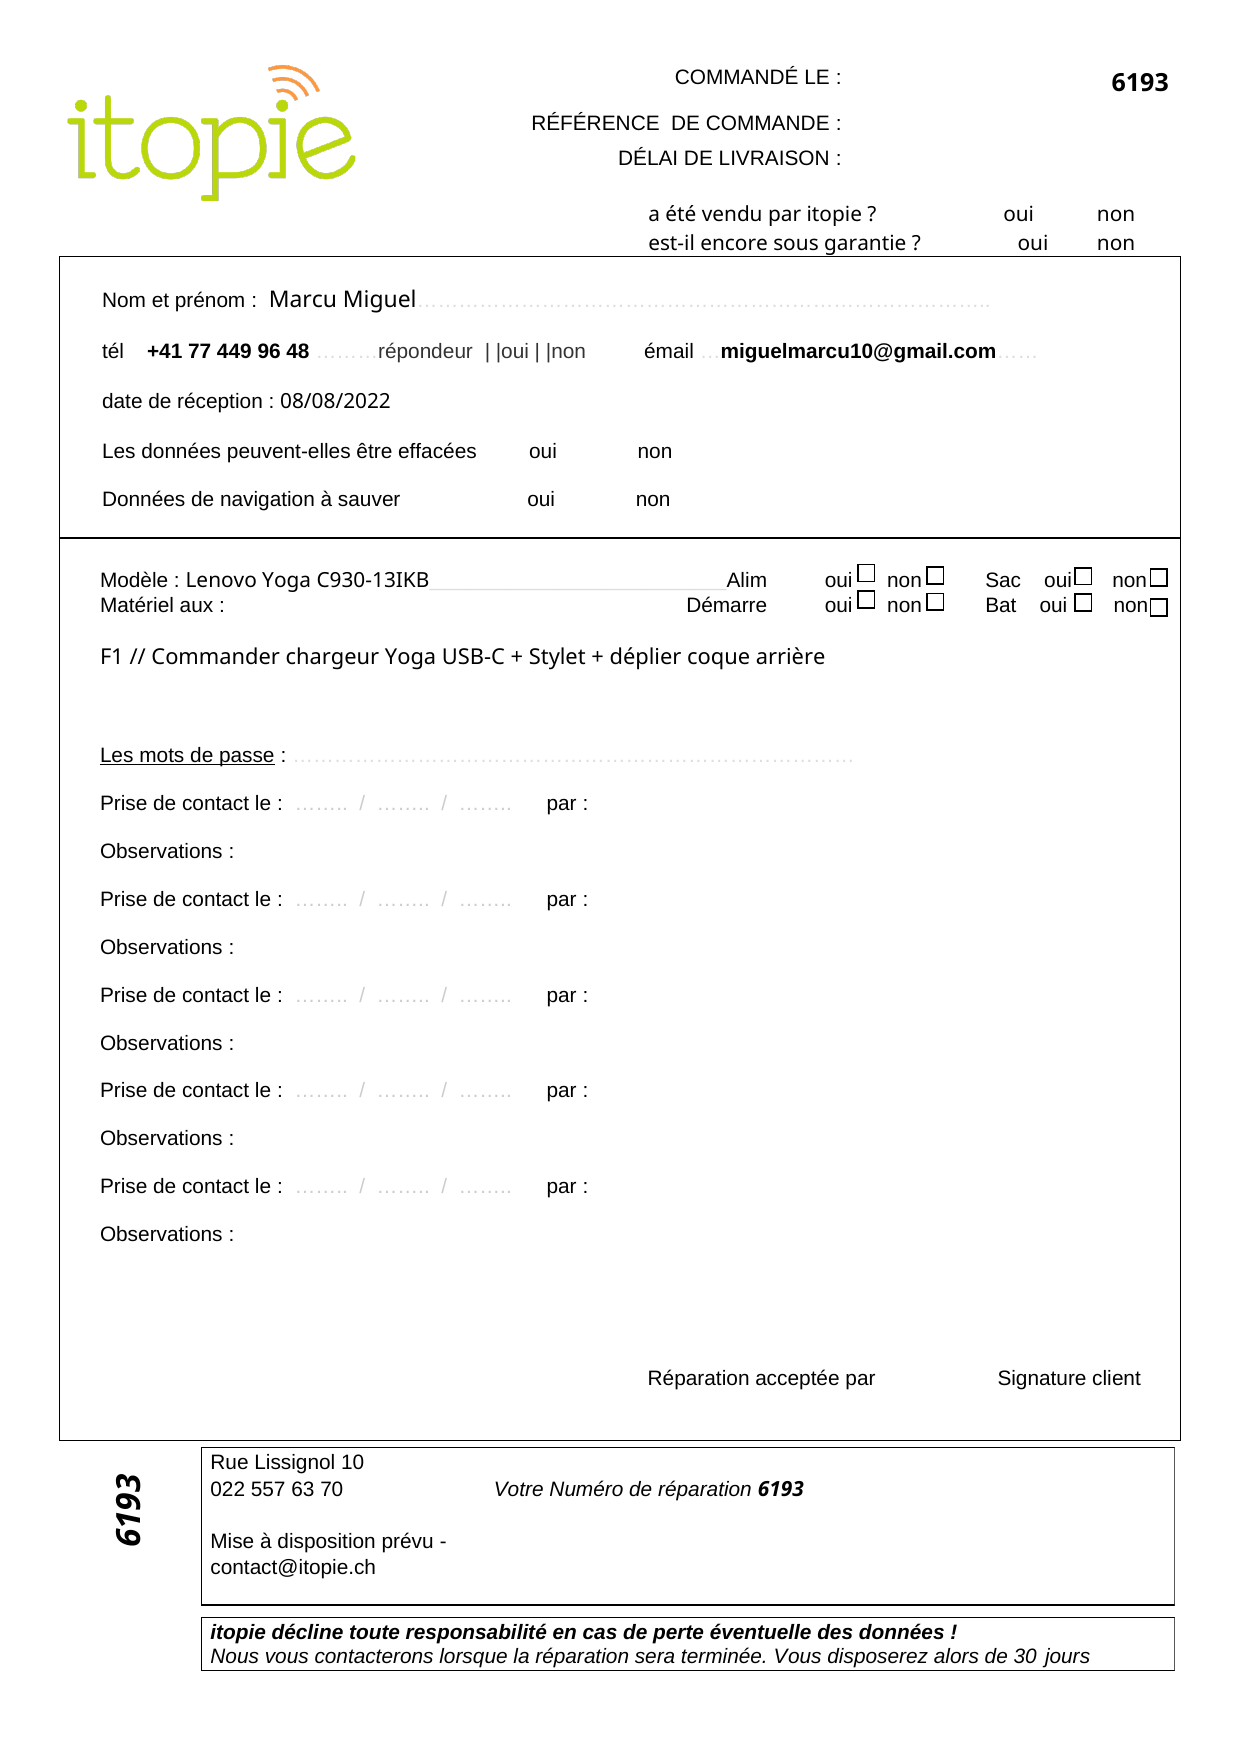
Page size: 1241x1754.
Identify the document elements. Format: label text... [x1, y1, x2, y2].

table_header Rue Lissignol 10 022 557 63 70 Votre Numéro de réparation 6193 Mise à disposition prévu - contact@itopie.ch [195, 1441, 1180, 1611]
text Prise de contact le : …….. / …….. / …….. par : [60, 1075, 1180, 1102]
text a été vendu par itopie ? oui non [59, 199, 1181, 228]
table_header 6193 [59, 1441, 195, 1677]
text Observations : [60, 836, 1180, 863]
text Modèle : Lenovo Yoga C930-13IKB Alim oui non Sac oui non [60, 562, 856, 590]
text Prise de contact le : …….. / …….. / …….. par : [60, 979, 1180, 1006]
text Nom et prénom : Marcu Miguel……………………………………………………………………….. [60, 280, 1180, 314]
text Prise de contact le : …….. / …….. / …….. par : [60, 883, 1180, 911]
text F1 // Commander chargeur Yoga USB-C + Stylet + déplier coque arrière [60, 638, 1180, 671]
table_cell [847, 140, 1180, 175]
table_cell itopie décline toute responsabilité en cas de perte éventuelle des données ! Nous vous contacterons lorsque la réparation sera terminée. Vous disposerez alors de 30 jours [195, 1611, 1180, 1677]
text Prise de contact le : …….. / …….. / …….. par : [60, 1171, 1180, 1198]
text Les mots de passe : ……………………………………………………………………… [60, 740, 1180, 767]
text date de réception : 08/08/2022 [60, 383, 1180, 415]
text Observations : [60, 931, 1180, 958]
text Modèle : Lenovo Yoga C930-13IKB Alim oui non Sac oui non [879, 562, 925, 590]
text est-il encore sous garantie ? oui non [59, 228, 1181, 256]
text Réparation acceptée par Signature client [60, 1363, 1180, 1390]
text Observations : [60, 1219, 1180, 1246]
table_cell [847, 105, 1180, 140]
table_header 6193 [847, 59, 1180, 104]
table_header COMMANDÉ LE : [490, 59, 847, 104]
text Modèle : Lenovo Yoga C930-13IKB Alim oui non Sac oui non [948, 562, 1180, 590]
table_cell DÉLAI DE LIVRAISON : [490, 140, 847, 175]
text Données de navigation à sauver oui non [60, 484, 1180, 511]
text Matériel aux : Démarre oui non Bat oui non [60, 590, 1180, 617]
text Prise de contact le : …….. / …….. / …….. par : [60, 788, 1180, 815]
text Les données peuvent-elles être effacées oui non [60, 436, 1180, 463]
text tél +41 77 449 96 48 ………répondeur | |oui | |non émail …miguelmarcu10@gmail.com…… [60, 335, 1180, 362]
picture [67, 65, 356, 201]
text Observations : [60, 1123, 1180, 1150]
text Observations : [60, 1027, 1180, 1054]
table_cell RÉFÉRENCE DE COMMANDE : [490, 105, 847, 140]
